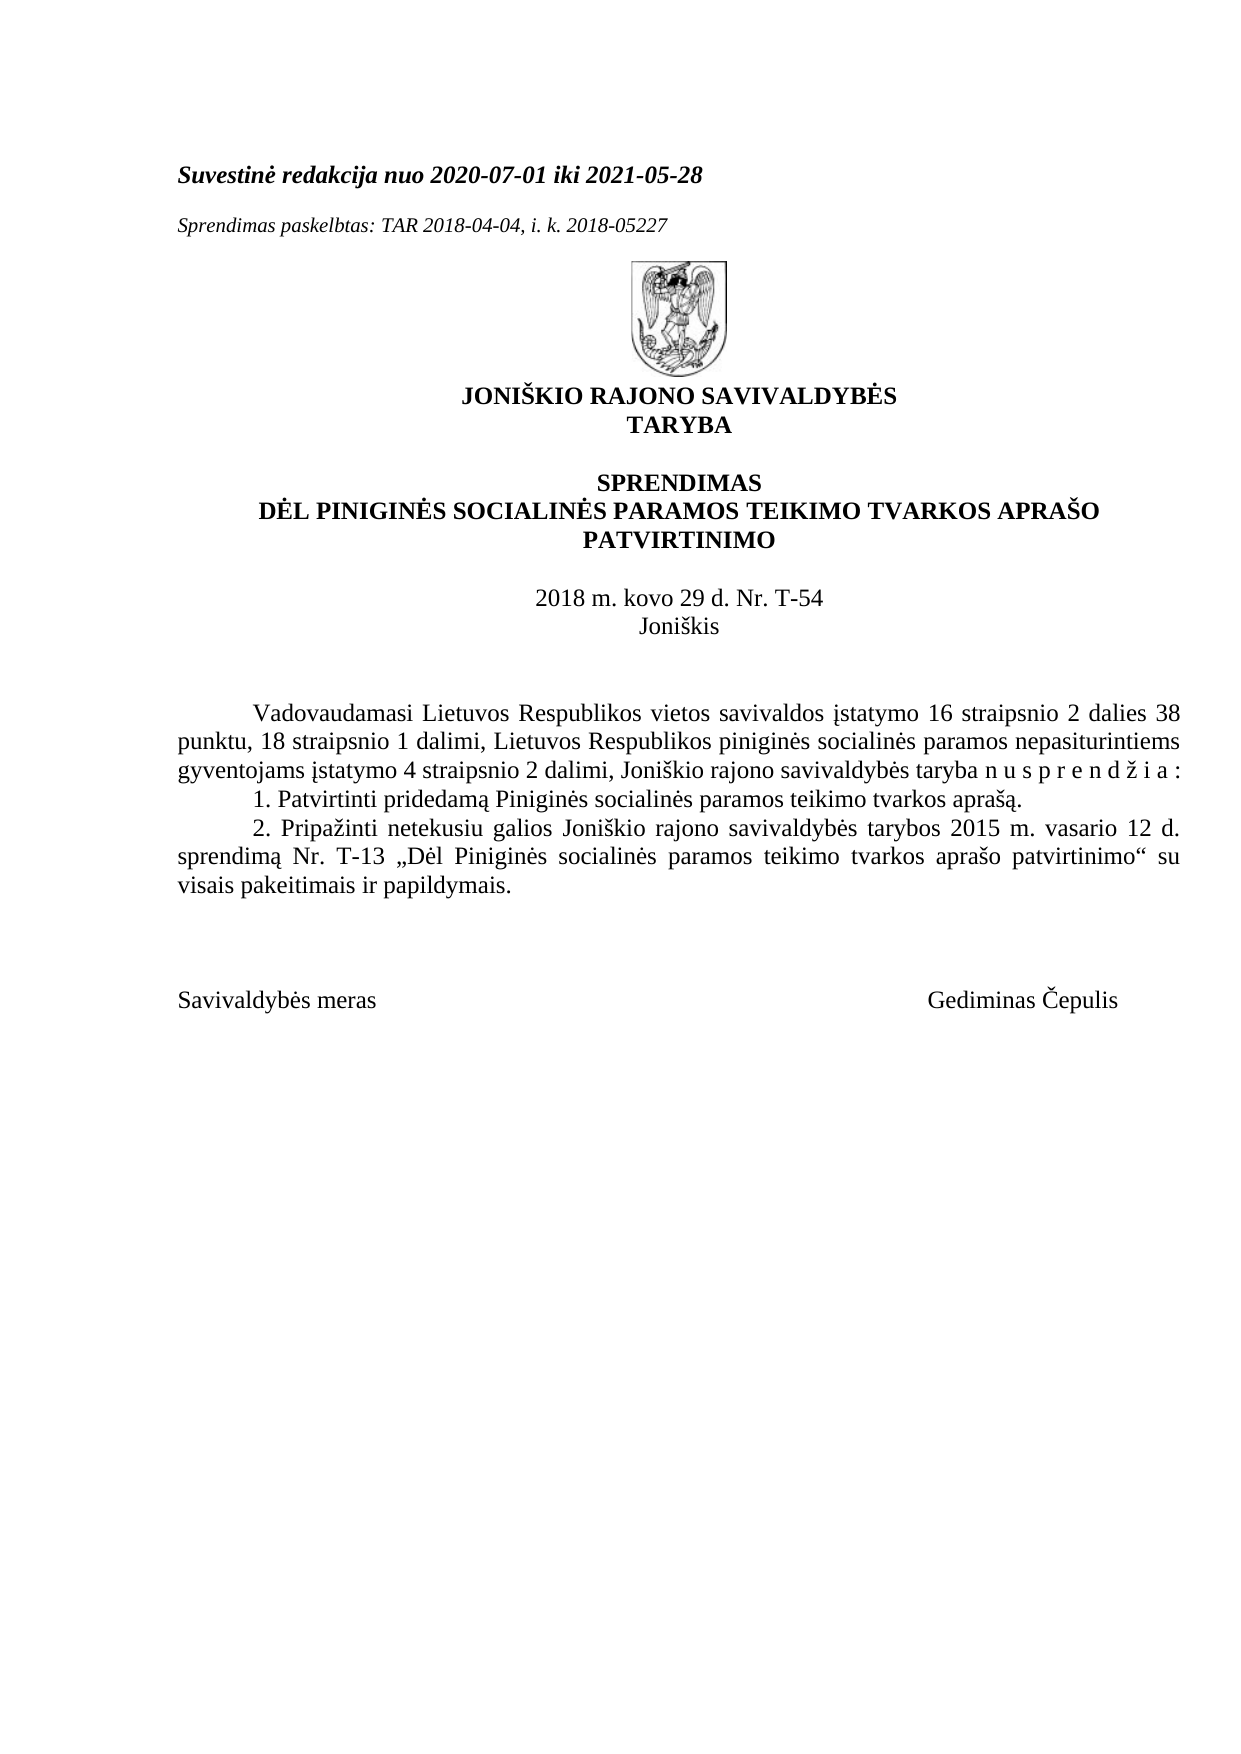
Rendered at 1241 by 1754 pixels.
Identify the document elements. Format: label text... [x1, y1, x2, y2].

text Joniškis [177, 611, 1181, 640]
text 2018 m. kovo 29 d. Nr. T-54 [177, 583, 1181, 611]
text DĖL PINIGINĖS SOCIALINĖS PARAMOS TEIKIMO TVARKOS APRAŠO PATVIRTINIMO [177, 496, 1181, 554]
text Savivaldybės meras Gediminas Čepulis [177, 985, 1181, 1014]
text SPRENDIMAS [177, 468, 1181, 496]
text Vadovaudamasi Lietuvos Respublikos vietos savivaldos įstatymo 16 straipsnio 2 dalies 38 punktu, 18 straipsnio 1 dalimi, Lietuvos Respublikos piniginės socialinės paramos nepasiturintiems gyventojams įstatymo 4 straipsnio 2 dalimi, Joniškio rajono savivaldybės taryba nusprendžia: [177, 698, 1181, 784]
text Joniškio rajono savivaldybės TARYBA [177, 381, 1181, 439]
text 1. Patvirtinti pridedamą Piniginės socialinės paramos teikimo tvarkos aprašą. [177, 784, 1181, 813]
text Sprendimas paskelbtas: TAR 2018-04-04, i. k. 2018-05227 [177, 213, 1181, 237]
text Suvestinė redakcija nuo 2020-07-01 iki 2021-05-28 [177, 160, 1181, 189]
text 2. Pripažinti netekusiu galios Joniškio rajono savivaldybės tarybos 2015 m. vasario 12 d. sprendimą Nr. T-13 „Dėl Piniginės socialinės paramos teikimo tvarkos aprašo patvirtinimo“ su visais pakeitimais ir papildymais. [177, 813, 1181, 899]
